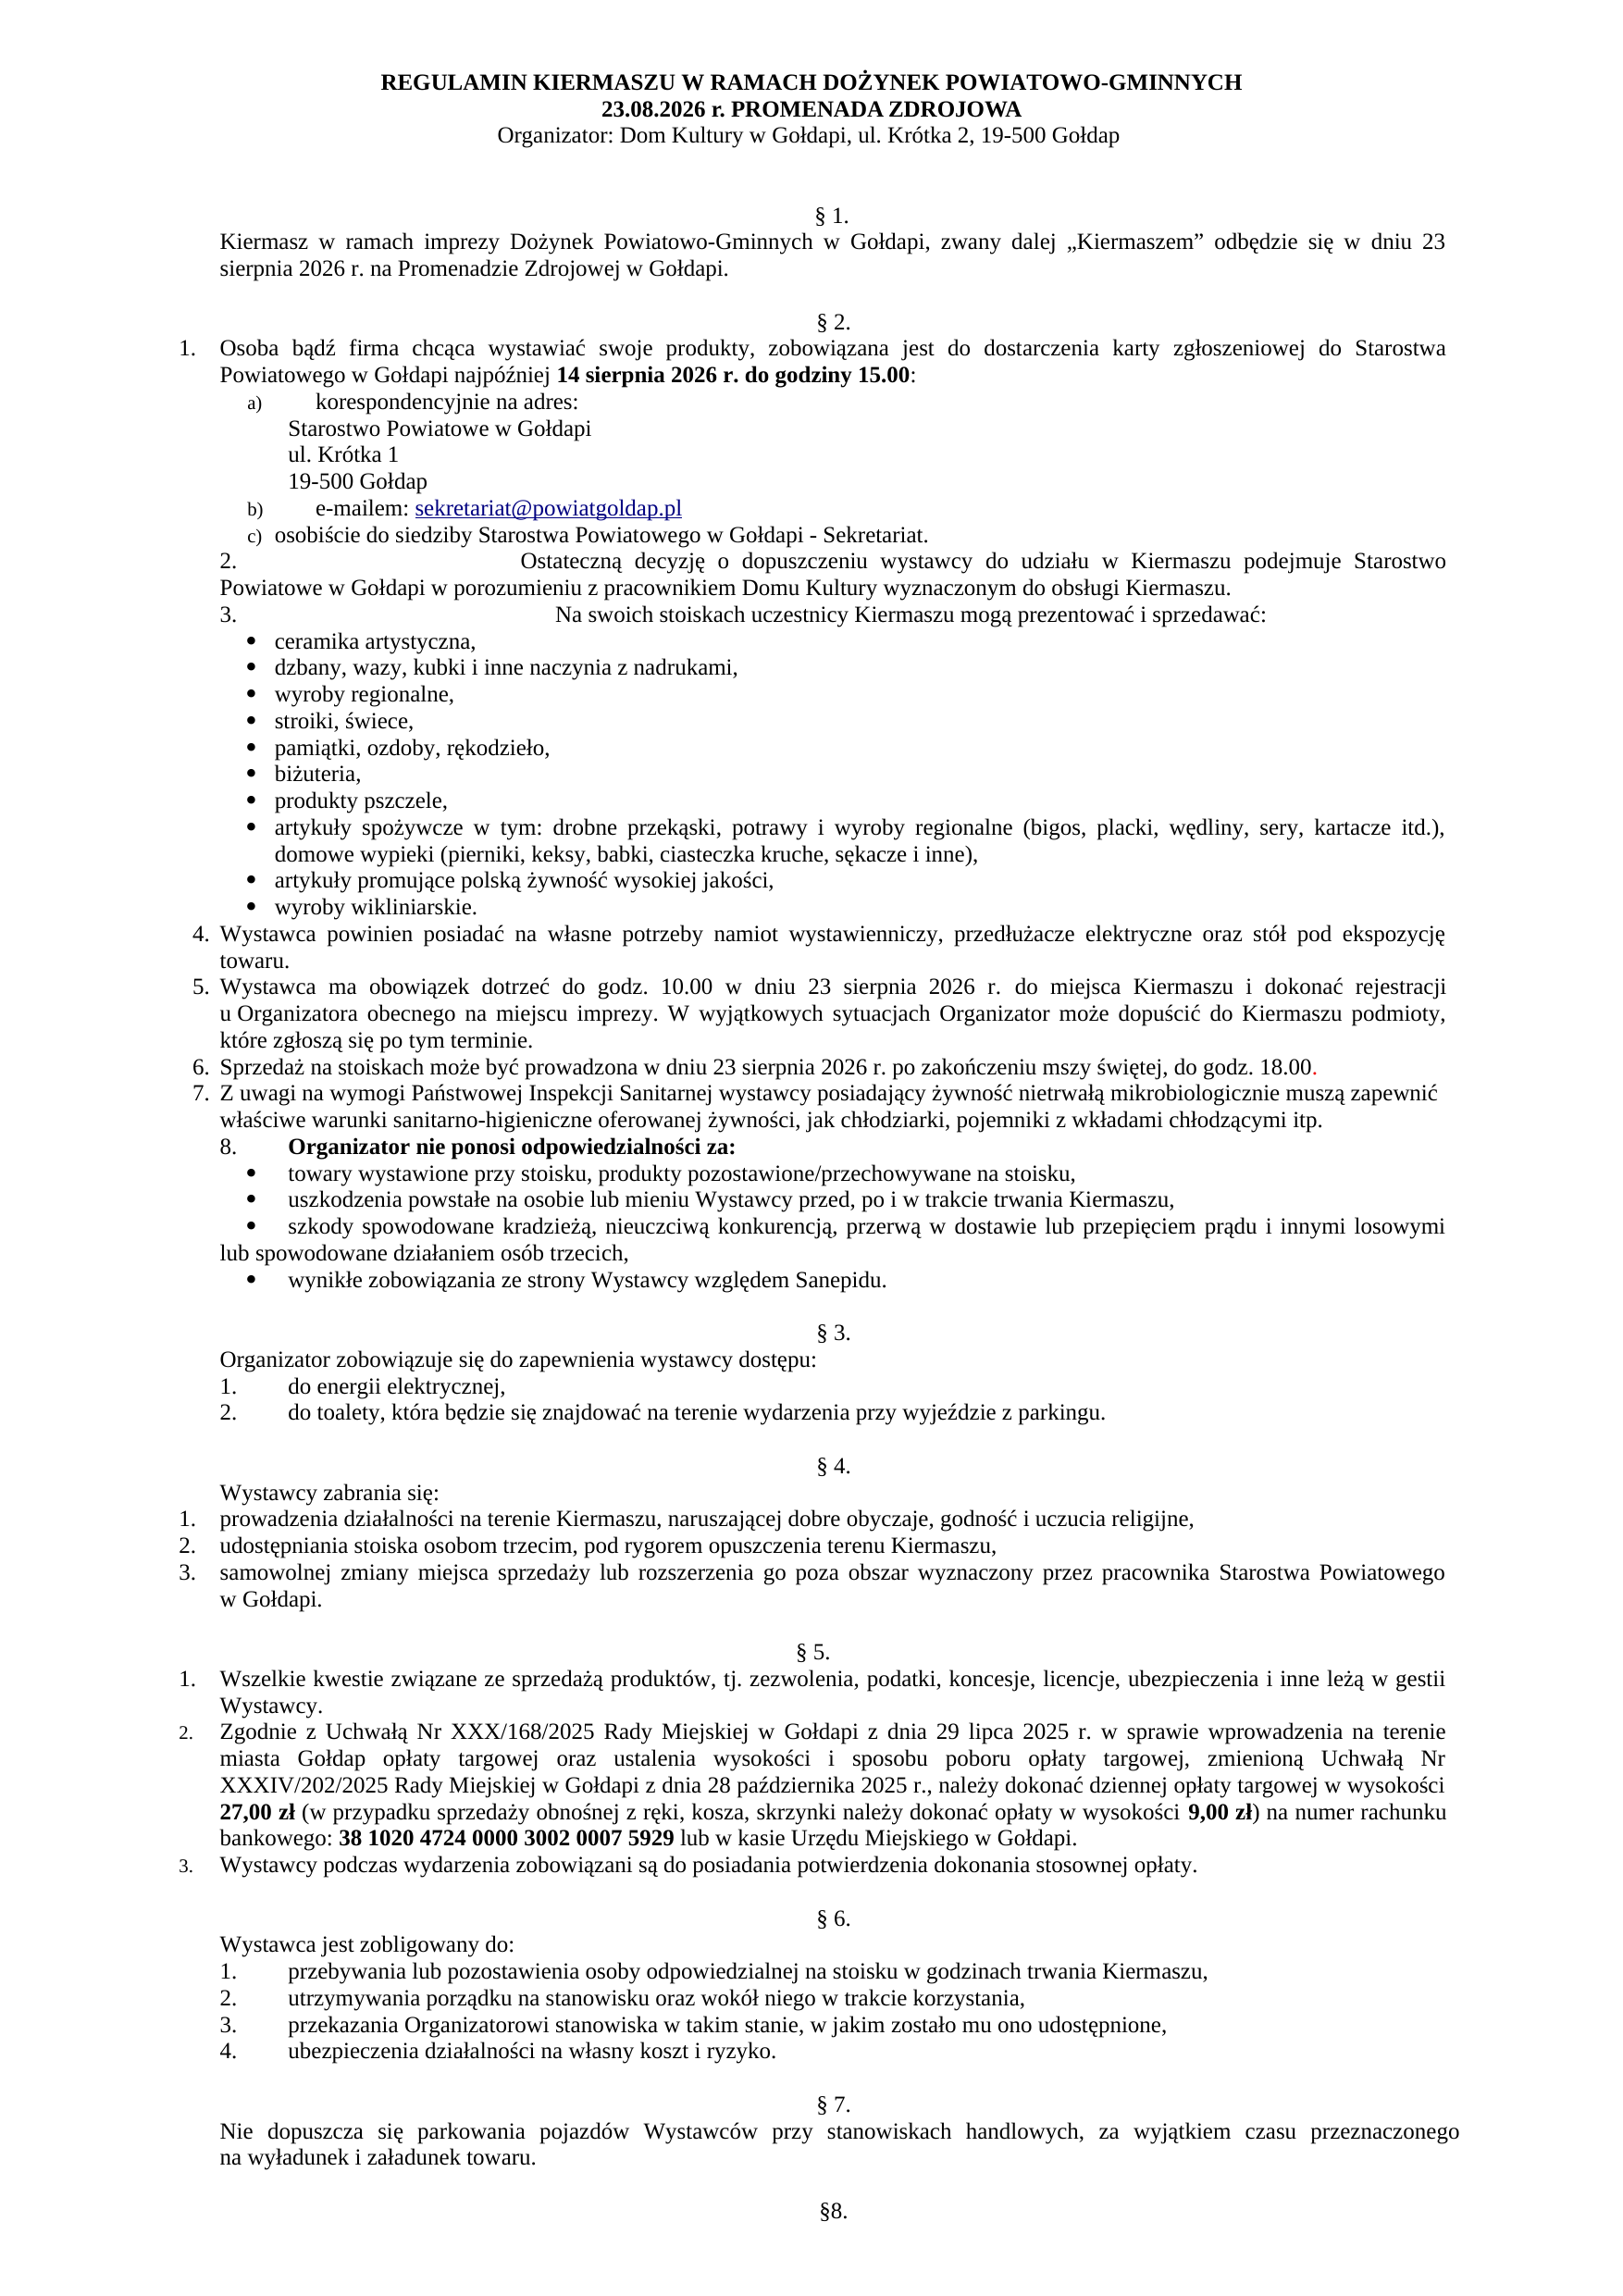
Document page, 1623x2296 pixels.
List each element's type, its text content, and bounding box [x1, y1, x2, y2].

list wyroby regionalne, [247, 680, 1447, 707]
list biżuteria, [247, 760, 1447, 787]
list ceramika artystyczna, [247, 627, 1447, 653]
list Organizator nie ponosi odpowiedzialności za: [219, 1133, 1447, 1160]
list przekazania Organizatorowi stanowiska w takim stanie, w jakim zostało mu ono udostępnione, [219, 2011, 1447, 2037]
list Wystawca ma obowiązek dotrzeć do godz. 10.00 w dniu 23 sierpnia 2026 r. do miejsca Kiermaszu i dokonać rejestracji u Organizatora obecnego na miejscu imprezy. W wyjątkowych sytuacjach Organizator może dopuścić do Kiermaszu podmioty, które zgłoszą się po tym terminie. [192, 973, 1447, 1053]
list ubezpieczenia działalności na własny koszt i ryzyko. [219, 2037, 1447, 2064]
list prowadzenia działalności na terenie Kiermaszu, naruszającej dobre obyczaje, godność i uczucia religijne, [179, 1505, 1447, 1532]
list do toalety, która będzie się znajdować na terenie wydarzenia przy wyjeździe z parkingu. [219, 1398, 1447, 1425]
list Z uwagi na wymogi Państwowej Inspekcji Sanitarnej wystawcy posiadający żywność nietrwałą mikrobiologicznie muszą zapewnić właściwe warunki sanitarno-higieniczne oferowanej żywności, jak chłodziarki, pojemniki z wkładami chłodzącymi itp. [192, 1079, 1447, 1133]
list stroiki, świece, [247, 707, 1447, 734]
text § 7. [219, 2091, 1447, 2117]
list szkody spowodowane kradzieżą, nieuczciwą konkurencją, przerwą w dostawie lub przepięciem prądu i innymi losowymi lub spowodowane działaniem osób trzecich, [219, 1212, 1447, 1266]
list pamiątki, ozdoby, rękodzieło, [247, 734, 1447, 760]
list udostępniania stoiska osobom trzecim, pod rygorem opuszczenia terenu Kiermaszu, [179, 1532, 1447, 1558]
text Wystawcy zabrania się: [219, 1479, 1447, 1505]
text § 1. [69, 202, 1554, 228]
text Nie dopuszcza się parkowania pojazdów Wystawców przy stanowiskach handlowych, za wyjątkiem czasu przeznaczonego na wyładunek i załadunek towaru. [219, 2117, 1461, 2170]
list Wystawcy podczas wydarzenia zobowiązani są do posiadania potwierdzenia dokonania stosownej opłaty. [179, 1851, 1447, 1878]
text 23.08.2026 r. PROMENADA ZDROJOWA [69, 95, 1554, 121]
list Ostateczną decyzję o dopuszczeniu wystawcy do udziału w Kiermaszu podejmuje Starostwo Powiatowe w Gołdapi w porozumieniu z pracownikiem Domu Kultury wyznaczonym do obsługi Kiermaszu. [219, 547, 1447, 601]
list wyroby wikliniarskie. [247, 893, 1447, 920]
list artykuły spożywcze w tym: drobne przekąski, potrawy i wyroby regionalne (bigos, placki, wędliny, sery, kartacze itd.), domowe wypieki (pierniki, keksy, babki, ciasteczka kruche, sękacze i inne), [247, 813, 1447, 866]
text § 5. [179, 1638, 1447, 1665]
text Starostwo Powiatowe w Gołdapi [288, 415, 1447, 441]
list Wszelkie kwestie związane ze sprzedażą produktów, tj. zezwolenia, podatki, koncesje, licencje, ubezpieczenia i inne leżą w gestii Wystawcy. [179, 1665, 1447, 1718]
text Organizator zobowiązuje się do zapewnienia wystawcy dostępu: [219, 1346, 1447, 1372]
list przebywania lub pozostawienia osoby odpowiedzialnej na stoisku w godzinach trwania Kiermaszu, [219, 1957, 1447, 1984]
list Na swoich stoiskach uczestnicy Kiermaszu mogą prezentować i sprzedawać: [219, 601, 1447, 627]
list Osoba bądź firma chcąca wystawiać swoje produkty, zobowiązana jest do dostarczenia karty zgłoszeniowej do Starostwa Powiatowego w Gołdapi najpóźniej 14 sierpnia 2026 r. do godziny 15.00: [179, 334, 1447, 388]
list osobiście do siedziby Starostwa Powiatowego w Gołdapi - Sekretariat. [247, 521, 1447, 547]
list wynikłe zobowiązania ze strony Wystawcy względem Sanepidu. [219, 1266, 1447, 1292]
text REGULAMIN KIERMASZU W RAMACH DOŻYNEK POWIATOWO-GMINNYCH [69, 68, 1554, 95]
list samowolnej zmiany miejsca sprzedaży lub rozszerzenia go poza obszar wyznaczony przez pracownika Starostwa Powiatowego w Gołdapi. [179, 1558, 1447, 1611]
list utrzymywania porządku na stanowisku oraz wokół niego w trakcie korzystania, [219, 1984, 1447, 2011]
list towary wystawione przy stoisku, produkty pozostawione/przechowywane na stoisku, [219, 1160, 1447, 1185]
text 19-500 Gołdap [288, 467, 1447, 494]
text § 3. [219, 1319, 1447, 1346]
text §8. [219, 2197, 1447, 2224]
list Zgodnie z Uchwałą Nr XXX/168/2025 Rady Miejskiej w Gołdapi z dnia 29 lipca 2025 r. w sprawie wprowadzenia na terenie miasta Gołdap opłaty targowej oraz ustalenia wysokości i sposobu poboru opłaty targowej, zmienioną Uchwałą Nr XXXIV/202/2025 Rady Miejskiej w Gołdapi z dnia 28 października 2025 r., należy dokonać dziennej opłaty targowej w wysokości 27,00 zł (w przypadku sprzedaży obnośnej z ręki, kosza, skrzynki należy dokonać opłaty w wysokości 9,00 zł) na numer rachunku bankowego: 38 1020 4724 0000 3002 0007 5929 lub w kasie Urzędu Miejskiego w Gołdapi. [179, 1718, 1447, 1851]
list dzbany, wazy, kubki i inne naczynia z nadrukami, [247, 653, 1447, 680]
text Wystawca jest zobligowany do: [219, 1930, 1447, 1957]
list Sprzedaż na stoiskach może być prowadzona w dniu 23 sierpnia 2026 r. po zakończeniu mszy świętej, do godz. 18.00. [192, 1053, 1447, 1079]
list korespondencyjnie na adres: [247, 388, 1447, 415]
list artykuły promujące polską żywność wysokiej jakości, [247, 866, 1447, 893]
list produkty pszczele, [247, 787, 1447, 813]
list Wystawca powinien posiadać na własne potrzeby namiot wystawienniczy, przedłużacze elektryczne oraz stół pod ekspozycję towaru. [192, 920, 1447, 973]
list do energii elektrycznej, [219, 1372, 1447, 1398]
text Organizator: Dom Kultury w Gołdapi, ul. Krótka 2, 19-500 Gołdap [69, 121, 1554, 148]
text § 6. [219, 1905, 1447, 1930]
list e-mailem: sekretariat@powiatgoldap.pl [247, 494, 1447, 521]
text § 4. [219, 1452, 1447, 1479]
text Kiermasz w ramach imprezy Dożynek Powiatowo-Gminnych w Gołdapi, zwany dalej „Kiermaszem” odbędzie się w dniu 23 sierpnia 2026 r. na Promenadzie Zdrojowej w Gołdapi. [219, 228, 1447, 281]
text ul. Krótka 1 [288, 441, 1447, 467]
text § 2. [219, 308, 1447, 334]
list uszkodzenia powstałe na osobie lub mieniu Wystawcy przed, po i w trakcie trwania Kiermaszu, [219, 1185, 1447, 1212]
